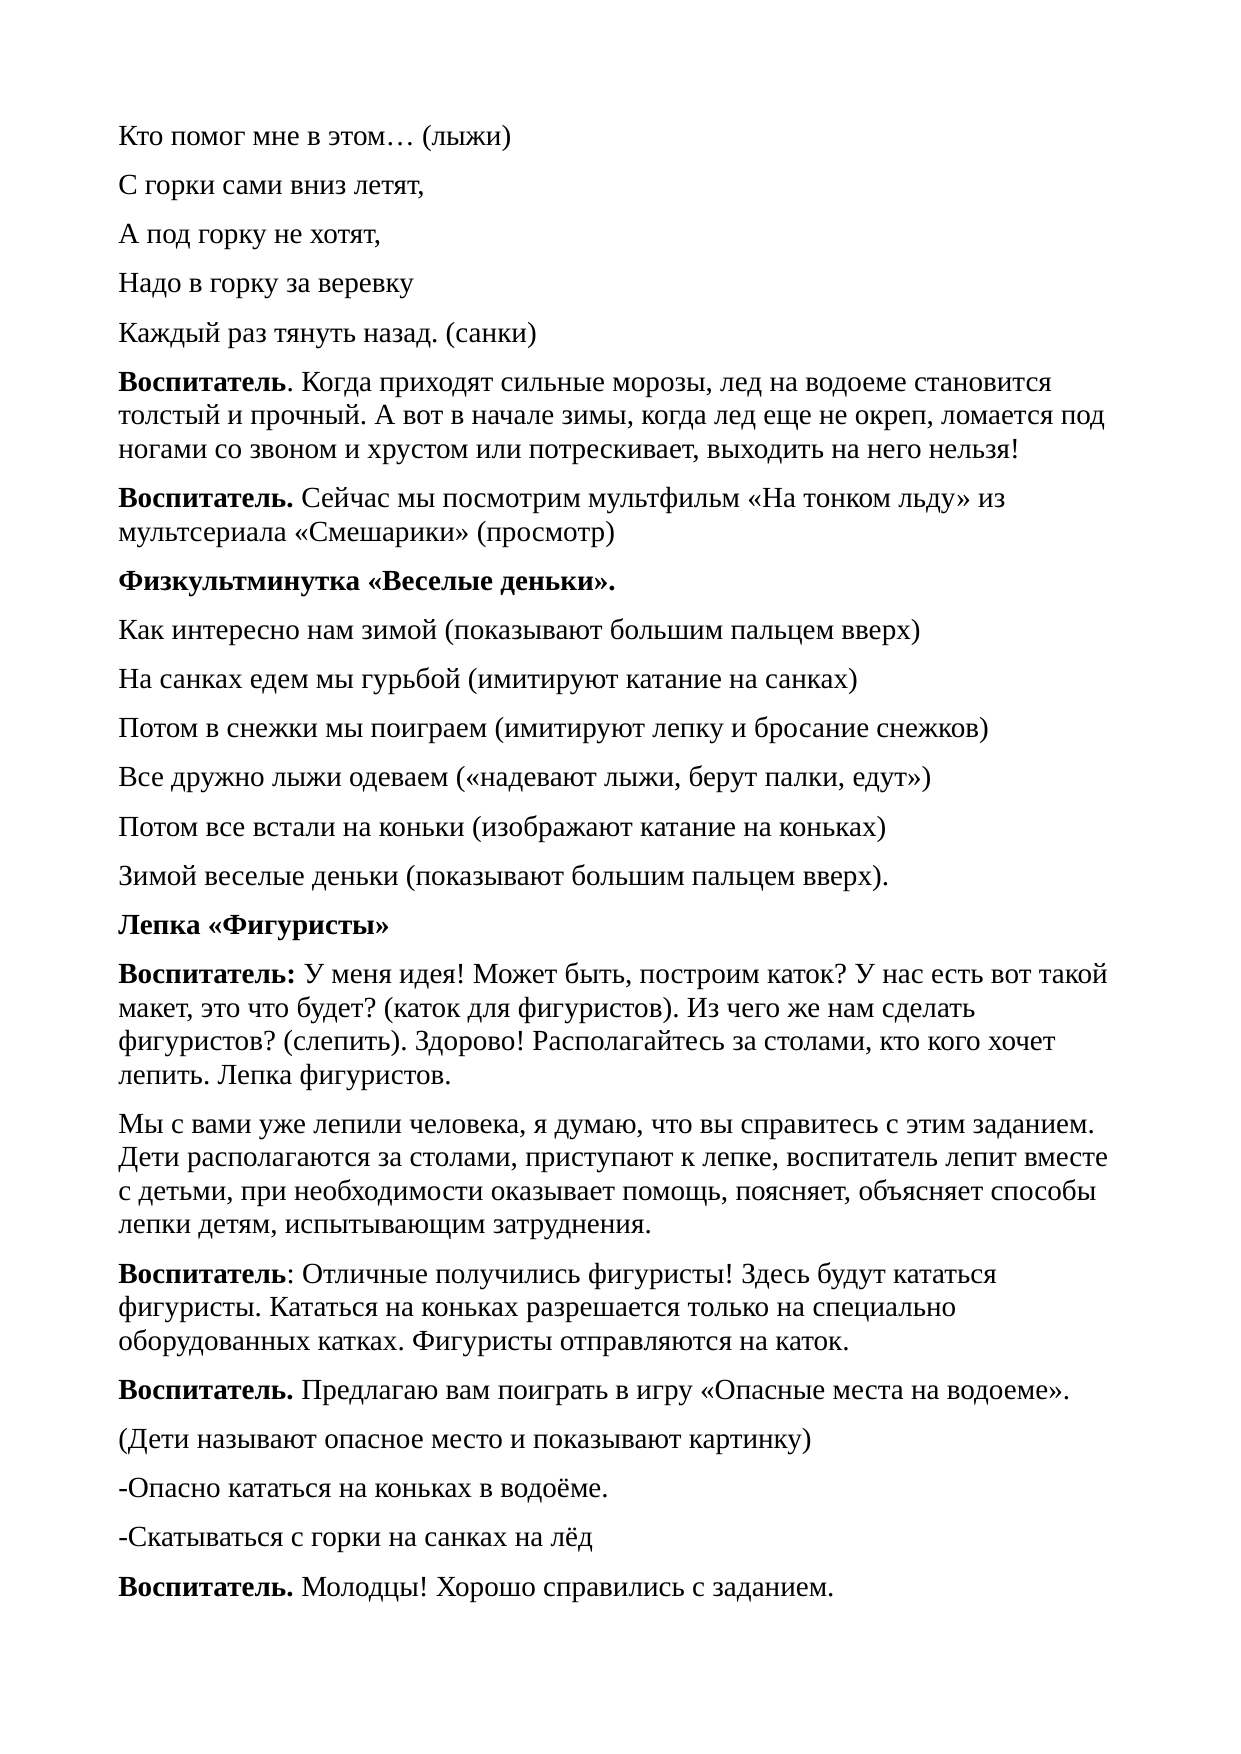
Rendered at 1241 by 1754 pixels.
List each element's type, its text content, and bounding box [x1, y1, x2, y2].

text -Скатываться с горки на санках на лёд [118, 1519, 1122, 1553]
text Лепка «Фигуристы» [118, 907, 1122, 941]
text На санках едем мы гурьбой (имитируют катание на санках) [118, 661, 1122, 695]
text С горки сами вниз летят, [118, 167, 1122, 201]
text Воспитатель. Предлагаю вам поиграть в игру «Опасные места на водоеме». [118, 1372, 1122, 1406]
text Мы с вами уже лепили человека, я думаю, что вы справитесь с этим заданием. Дети располагаются за столами, приступают к лепке, воспитатель лепит вместе с детьми, при необходимости оказывает помощь, поясняет, объясняет способы лепки детям, испытывающим затруднения. [118, 1106, 1122, 1240]
text Воспитатель. Молодцы! Хорошо справились с заданием. [118, 1569, 1122, 1602]
text Воспитатель: У меня идея! Может быть, построим каток? У нас есть вот такой макет, это что будет? (каток для фигуристов). Из чего же нам сделать фигуристов? (слепить). Здорово! Располагайтесь за столами, кто кого хочет лепить. Лепка фигуристов. [118, 956, 1122, 1090]
text А под горку не хотят, [118, 216, 1122, 250]
text Физкультминутка «Веселые деньки». [118, 563, 1122, 596]
text Каждый раз тянуть назад. (санки) [118, 315, 1122, 348]
text Воспитатель: Отличные получились фигуристы! Здесь будут кататься фигуристы. Кататься на коньках разрешается только на специально оборудованных катках. Фигуристы отправляются на каток. [118, 1256, 1122, 1356]
text Потом все встали на коньки (изображают катание на коньках) [118, 809, 1122, 842]
text Надо в горку за веревку [118, 266, 1122, 299]
text Кто помог мне в этом… (лыжи) [118, 118, 1122, 152]
text Как интересно нам зимой (показывают большим пальцем вверх) [118, 612, 1122, 646]
text Потом в снежки мы поиграем (имитируют лепку и бросание снежков) [118, 710, 1122, 744]
text Воспитатель. Сейчас мы посмотрим мультфильм «На тонком льду» из мультсериала «Смешарики» (просмотр) [118, 480, 1122, 547]
text -Опасно кататься на коньках в водоёме. [118, 1470, 1122, 1504]
text Воспитатель. Когда приходят сильные морозы, лед на водоеме становится толстый и прочный. А вот в начале зимы, когда лед еще не окреп, ломается под ногами со звоном и хрустом или потрескивает, выходить на него нельзя! [118, 364, 1122, 464]
text (Дети называют опасное место и показывают картинку) [118, 1421, 1122, 1455]
text Зимой веселые деньки (показывают большим пальцем вверх). [118, 858, 1122, 891]
text Все дружно лыжи одеваем («надевают лыжи, берут палки, едут») [118, 759, 1122, 793]
